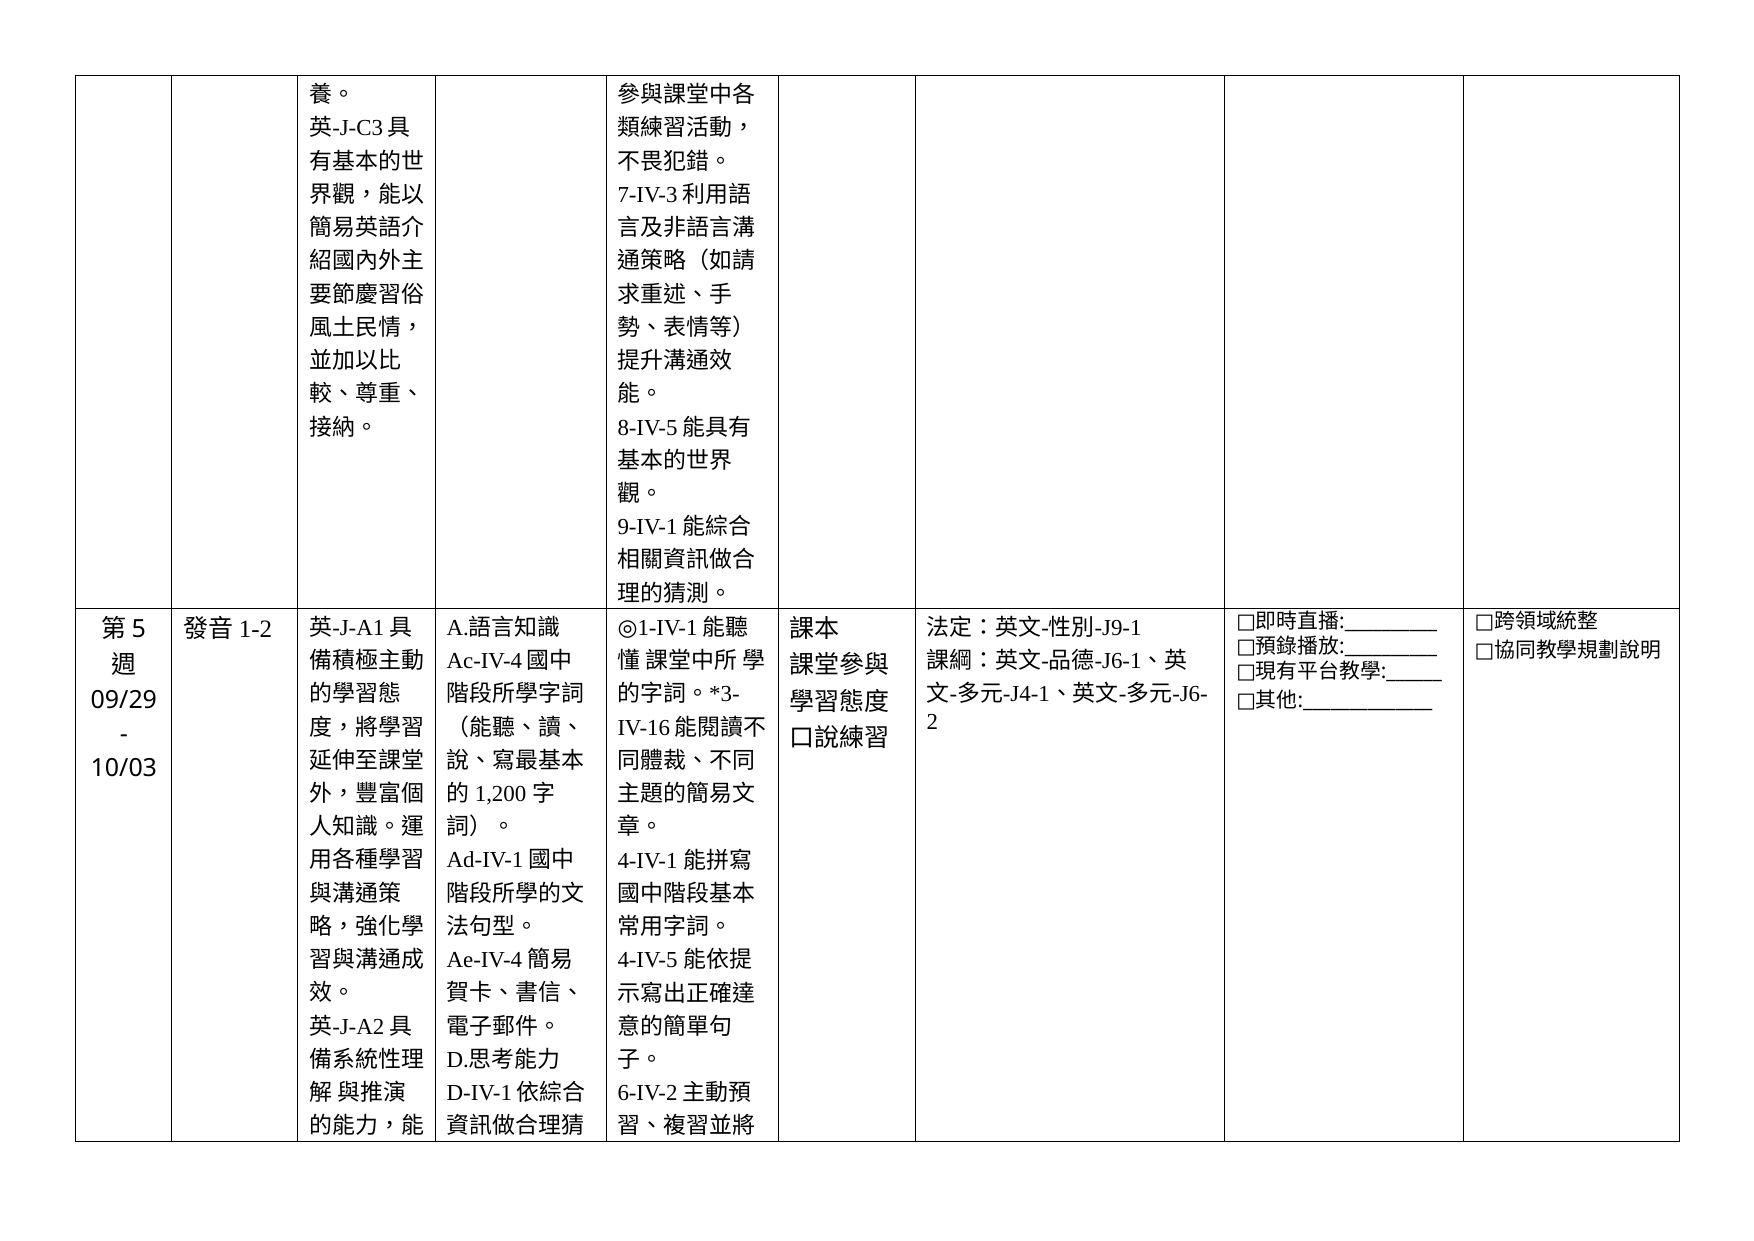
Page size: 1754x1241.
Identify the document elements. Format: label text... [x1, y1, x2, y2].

table_cell [1464, 76, 1679, 608]
table_cell □即時直播:__________ □預錄播放:__________ □現有平台教學:______ □其他:______________ [1225, 609, 1463, 1141]
table_cell [172, 76, 297, 608]
table_cell 養。 英-J-C3具有基本的世界觀，能以簡易英語介紹國內外主要節慶習俗風土民情，並加以比較、尊重、接納。 [298, 76, 435, 608]
table_cell [76, 76, 171, 608]
table_cell 發音 1-2 [172, 609, 297, 1141]
table_cell [436, 76, 606, 608]
table_cell 英-J-A1具備積極主動的學習態度，將學習延伸至課堂外，豐富個人知識。運用各種學習與溝通策略，強化學習與溝通成效。 英-J-A2具備系統性理解 與推演的能力，能 [298, 609, 435, 1141]
table_cell 第5週 09/29-10/03 [76, 609, 171, 1141]
table_cell □跨領域統整 □協同教學規劃說明 [1464, 609, 1679, 1141]
table_cell 參與課堂中各類練習活動，不畏犯錯。 7-IV-3利用語言及非語言溝通策略（如請求重述、手勢、表情等）提升溝通效能。 8-IV-5能具有基本的世界觀。 9-IV-1能綜合相關資訊做合理的猜測。 [607, 76, 778, 608]
table_cell 法定：英文-性別-J9-1 課綱：英文-品德-J6-1、英文-多元-J4-1、英文-多元-J6-2 [916, 609, 1224, 1141]
table_cell 課本 課堂參與 學習態度 口說練習 [779, 609, 915, 1141]
table_cell [1225, 76, 1463, 608]
table_cell [916, 76, 1224, 608]
table_cell ◎1-IV-1能聽 懂 課堂中所 學的字詞。*3-IV-16能閱讀不同體裁、不同主題的簡易文章。 4-IV-1 能拼寫國中階段基本常用字詞。 4-IV-5 能依提示寫出正確達意的簡單句子。 6-IV-2主動預習、複習並將 [607, 609, 778, 1141]
table_cell [779, 76, 915, 608]
table_cell A.語言知識 Ac-IV-4國中階段所學字詞（能聽、讀、說、寫最基本的 1,200 字詞）。 Ad-IV-1國中階段所學的文法句型。 Ae-IV-4 簡易賀卡、書信、電子郵件。 D.思考能力 D-IV-1依綜合資訊做合理猜 [436, 609, 606, 1141]
